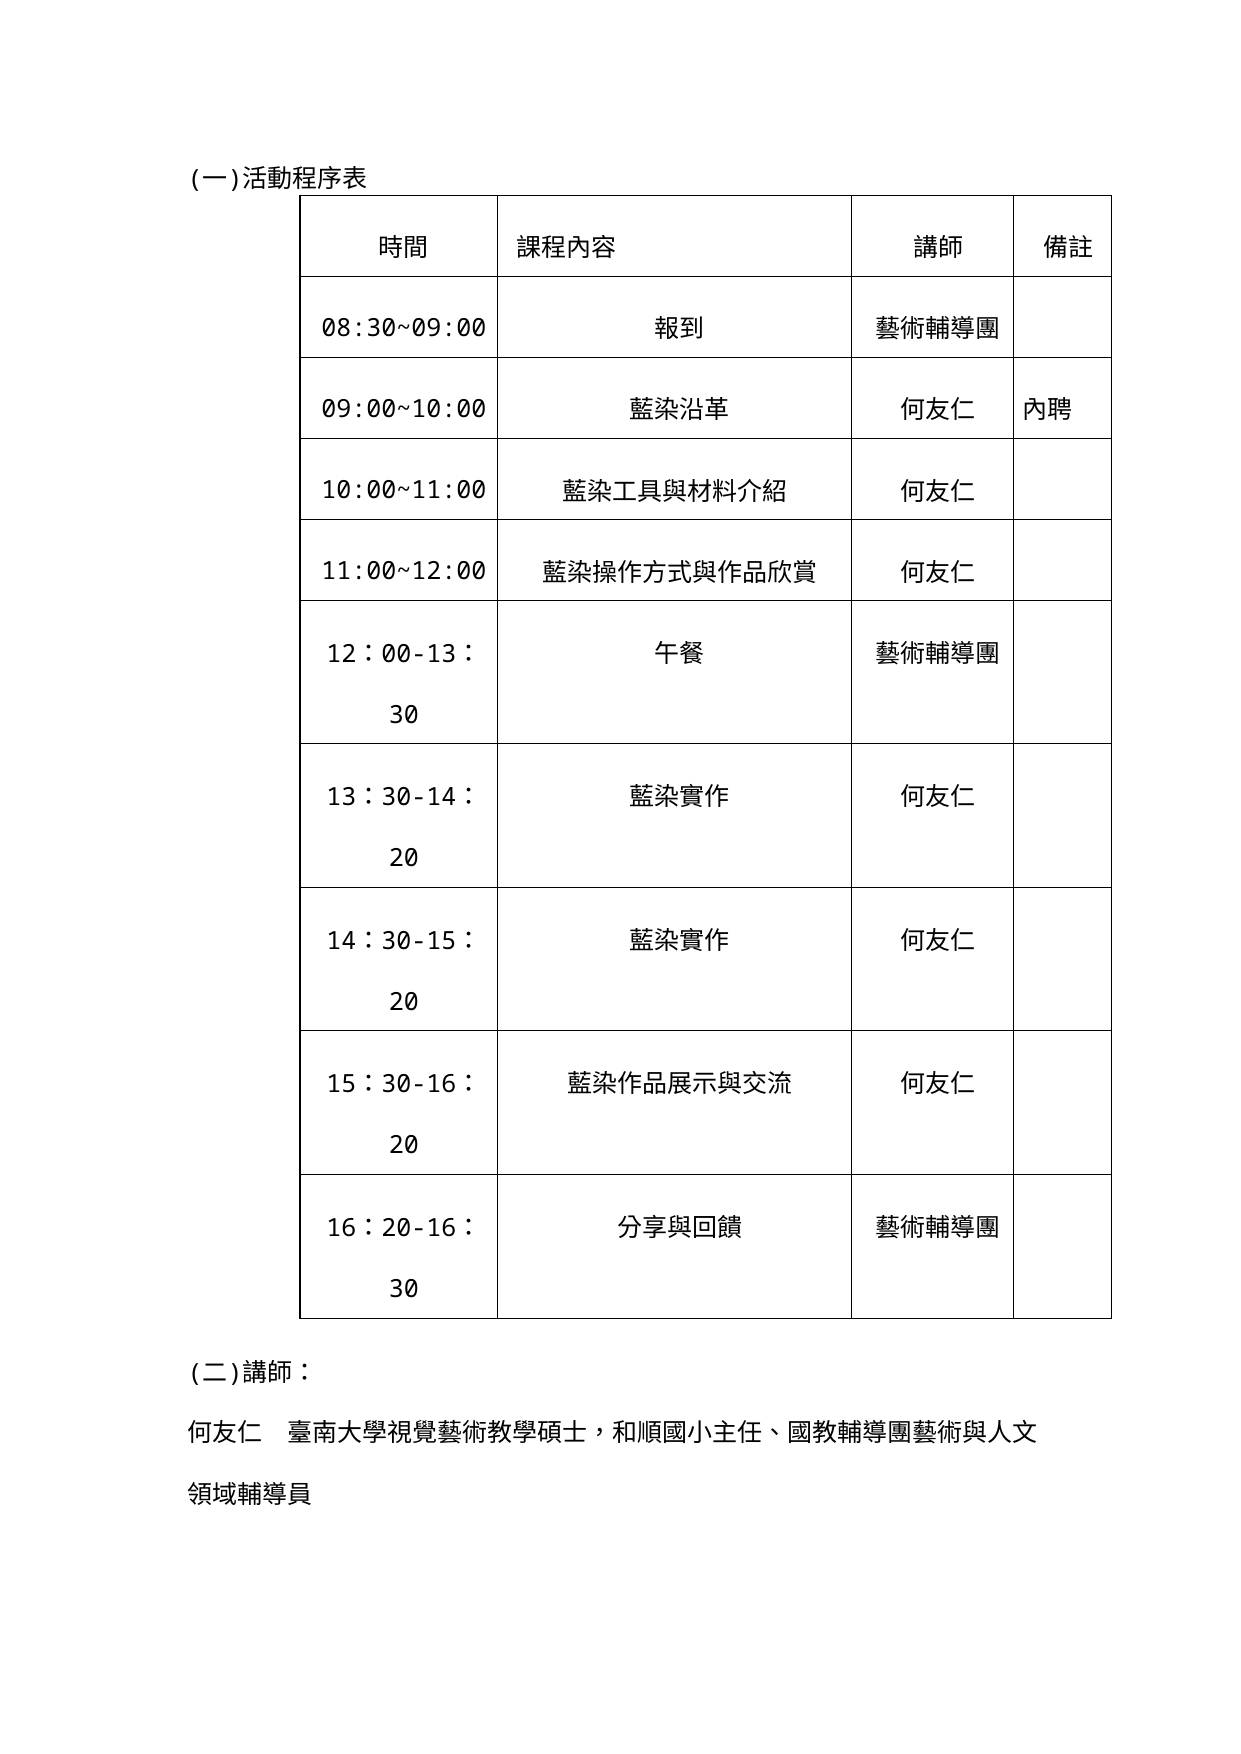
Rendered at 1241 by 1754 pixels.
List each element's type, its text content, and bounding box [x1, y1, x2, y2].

table_cell [1014, 601, 1111, 743]
table_cell [1014, 888, 1111, 1030]
table_cell 14：30-15：20 [301, 888, 497, 1030]
table_cell 何友仁 [852, 358, 1013, 438]
table_cell 藍染實作 [498, 888, 851, 1030]
text 何友仁 臺南大學視覺藝術教學碩士，和順國小主任、國教輔導團藝術與人文領域輔導員 [187, 1389, 1053, 1514]
table_header 時間 [301, 196, 497, 276]
table_header 講師 [852, 196, 1013, 276]
table_cell 16：20-16：30 [301, 1175, 497, 1317]
table_cell 報到 [498, 277, 851, 357]
table_header 備註 [1014, 196, 1111, 276]
table_cell 09:00~10:00 [301, 358, 497, 438]
table_cell 何友仁 [852, 888, 1013, 1030]
table_cell 藍染實作 [498, 744, 851, 887]
table_cell 分享與回饋 [498, 1175, 851, 1317]
table_cell 何友仁 [852, 1031, 1013, 1174]
table_cell [1014, 1031, 1111, 1174]
table_cell 12：00-13：30 [301, 601, 497, 743]
table_header 課程內容 [498, 196, 851, 276]
table_cell 何友仁 [852, 520, 1013, 600]
table_cell [1014, 1175, 1111, 1317]
table_cell 15：30-16：20 [301, 1031, 497, 1174]
text (一)活動程序表 [187, 158, 1053, 194]
table_cell 內聘 [1014, 358, 1111, 438]
table_cell 13：30-14：20 [301, 744, 497, 887]
table_cell [1014, 744, 1111, 887]
table_cell 何友仁 [852, 744, 1013, 887]
table_cell 藝術輔導團 [852, 277, 1013, 357]
table_cell 藍染操作方式與作品欣賞 [498, 520, 851, 600]
table_cell 藍染沿革 [498, 358, 851, 438]
table_cell [1014, 520, 1111, 600]
table_cell 午餐 [498, 601, 851, 743]
table_cell [1014, 277, 1111, 357]
table_cell 藍染工具與材料介紹 [498, 439, 851, 519]
table_cell 藝術輔導團 [852, 601, 1013, 743]
table_cell [1014, 439, 1111, 519]
table_cell 藍染作品展示與交流 [498, 1031, 851, 1174]
table_cell 08:30~09:00 [301, 277, 497, 357]
table_cell 11:00~12:00 [301, 520, 497, 600]
table_cell 藝術輔導團 [852, 1175, 1013, 1317]
text (二)講師： [187, 1352, 1053, 1389]
table_cell 10:00~11:00 [301, 439, 497, 519]
table_cell 何友仁 [852, 439, 1013, 519]
